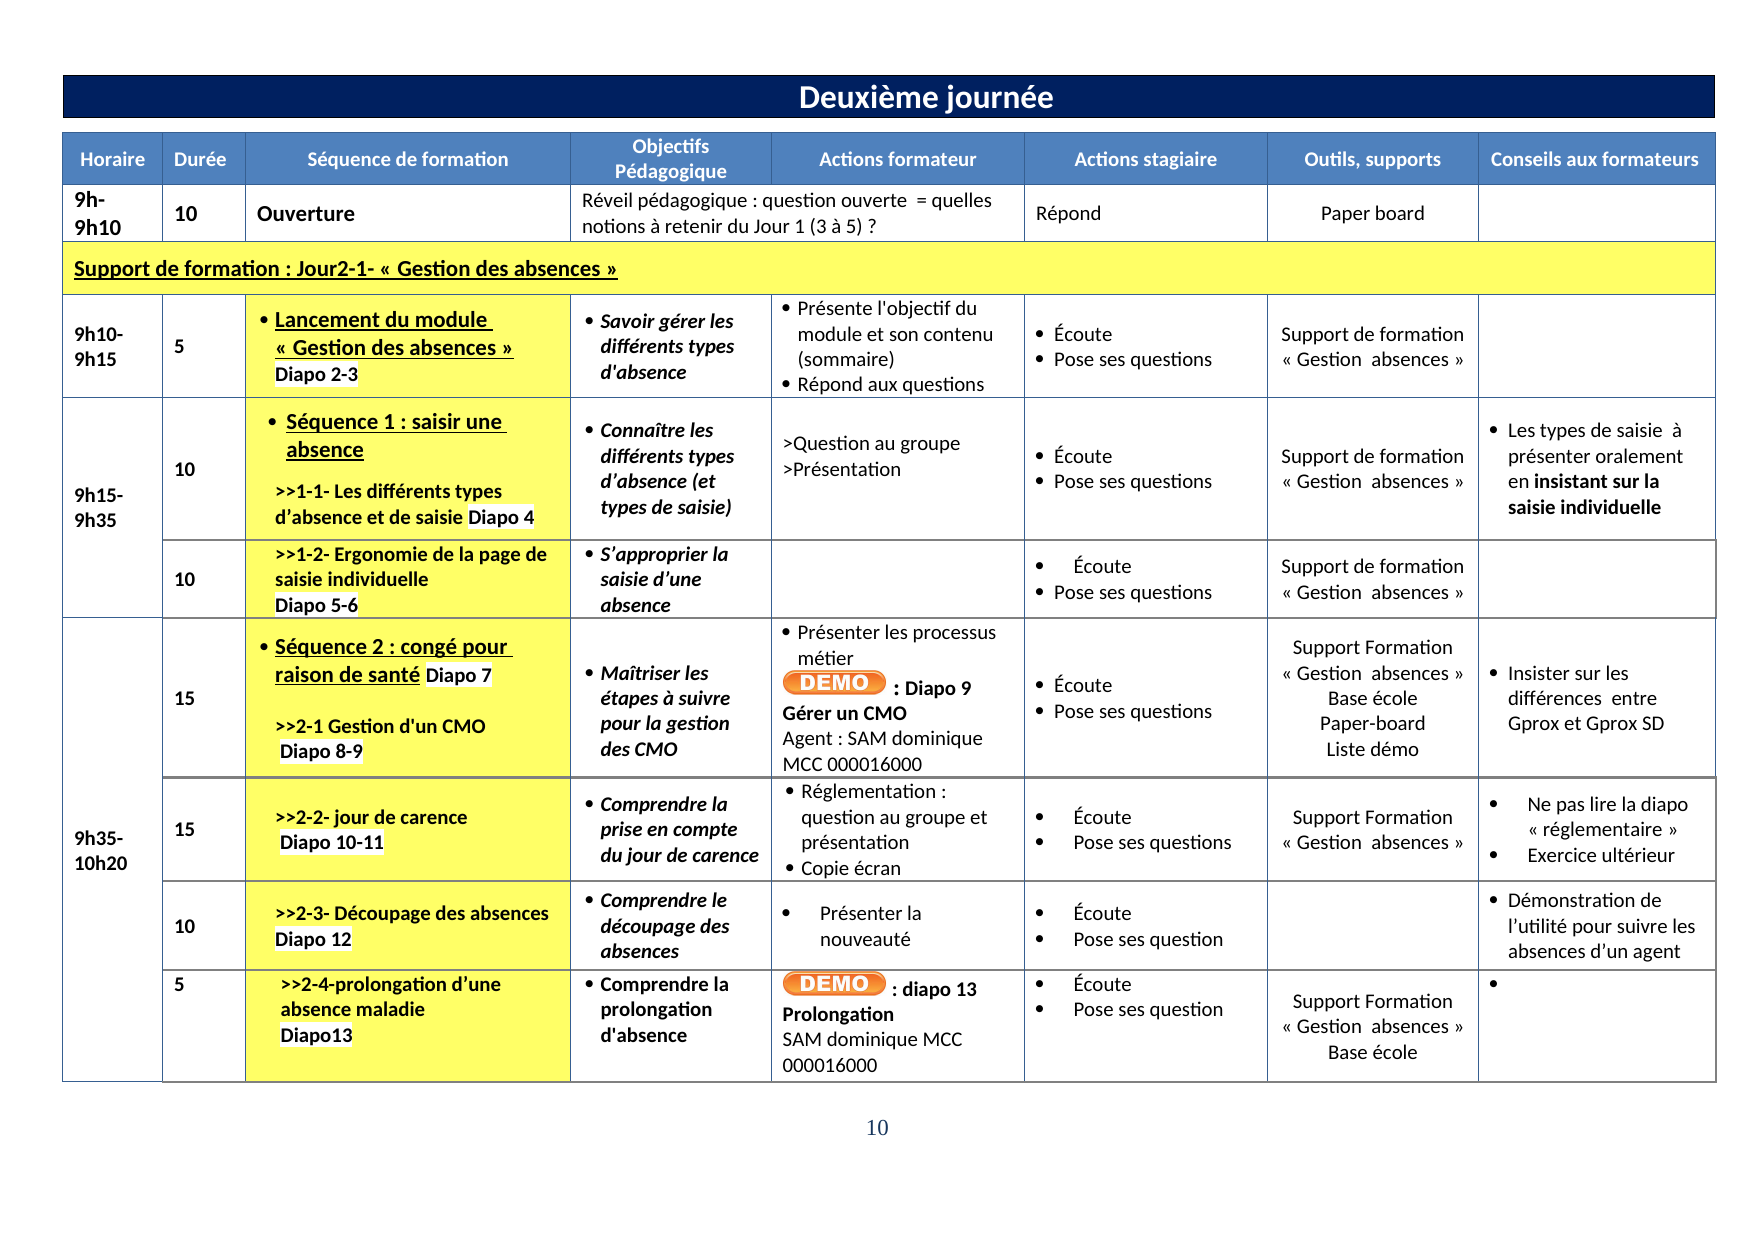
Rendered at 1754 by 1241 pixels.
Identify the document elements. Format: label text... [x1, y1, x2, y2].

table_cell [1479, 185, 1715, 241]
table_cell Écoute Pose ses questions [1025, 541, 1267, 617]
table_cell Séquence 1 : saisir une absence >>1-1- Les différents types d’absence et de saisie Diapo 4 [246, 398, 570, 539]
table_header Outils, supports [1268, 133, 1478, 184]
table_cell Démonstration de l’utilité pour suivre les absences d’un agent [1479, 882, 1715, 969]
table_cell 5 [163, 295, 245, 397]
table_cell Savoir gérer les différents types d'absence [571, 295, 771, 397]
table_cell Séquence 2 : congé pour raison de santé Diapo 7 >>2-1 Gestion d'un CMO Diapo 8-9 [246, 619, 570, 776]
table_cell 9h10-9h15 [63, 295, 162, 397]
table_cell Écoute Pose ses questions [1025, 619, 1267, 776]
table_cell Réglementation : question au groupe et présentation Copie écran [772, 779, 1024, 880]
table_cell 15 [163, 779, 245, 880]
table_cell 10 [163, 541, 245, 617]
table_cell 10 [163, 185, 245, 241]
table_cell 9h35-10h20 [63, 618, 162, 1081]
table_cell 10 [163, 398, 245, 539]
table_cell 5 [163, 971, 245, 1081]
table_cell 9h15-9h35 [63, 398, 162, 617]
table_header Horaire [63, 133, 162, 184]
table_cell Support de formation « Gestion absences » [1268, 295, 1478, 397]
table_cell Lancement du module « Gestion des absences » Diapo 2-3 [246, 295, 570, 397]
table_cell Présenter les processus métier : Diapo 9 Gérer un CMO Agent : SAM dominique MCC 000016000 [772, 619, 1024, 776]
table_cell Support Formation « Gestion absences » [1268, 779, 1478, 880]
table_header Actions formateur [772, 133, 1024, 184]
table_header Objectifs Pédagogique [571, 133, 771, 184]
table_cell >>2-4-prolongation d’une absence maladie Diapo13 [246, 971, 570, 1081]
table_header Deuxième journée [64, 76, 1714, 117]
table_cell 10 [163, 882, 245, 969]
table_header Séquence de formation [246, 133, 570, 184]
table_cell Réveil pédagogique : question ouverte = quelles notions à retenir du Jour 1 (3 à 5) ? [571, 185, 1024, 241]
table_cell S’approprier la saisie d’une absence [571, 541, 771, 617]
table_header Conseils aux formateurs [1479, 133, 1715, 184]
table_cell Présenter la nouveauté [772, 882, 1024, 969]
table_cell >Question au groupe >Présentation [772, 398, 1024, 539]
table_cell [1479, 541, 1715, 617]
table_cell Maîtriser les étapes à suivre pour la gestion des CMO [571, 619, 771, 776]
table_cell Présente l'objectif du module et son contenu (sommaire) Répond aux questions [772, 295, 1024, 397]
table_cell >>1-2- Ergonomie de la page de saisie individuelle Diapo 5-6 [246, 541, 570, 617]
table_header Actions stagiaire [1025, 133, 1267, 184]
table_cell Paper board [1268, 185, 1478, 241]
picture [782, 971, 887, 996]
table_cell Écoute Pose ses questions [1025, 779, 1267, 880]
table_cell Insister sur les différences entre Gprox et Gprox SD [1479, 619, 1715, 776]
table_cell Support Formation « Gestion absences » Base école Paper-board Liste démo [1268, 619, 1478, 776]
table_cell Comprendre le découpage des absences [571, 882, 771, 969]
table_cell [772, 541, 1024, 617]
table_cell Connaître les différents types d’absence (et types de saisie) [571, 398, 771, 539]
table_cell Ouverture [246, 185, 570, 241]
table_cell >>2-3- Découpage des absences Diapo 12 [246, 882, 570, 969]
table_cell Comprendre la prolongation d'absence [571, 971, 771, 1081]
table_cell Comprendre la prise en compte du jour de carence [571, 779, 771, 880]
table_cell Support de formation « Gestion absences » [1268, 398, 1478, 539]
table_cell Support de formation : Jour2-1- « Gestion des absences » [63, 242, 1715, 294]
table_cell Support Formation « Gestion absences » Base école [1268, 971, 1478, 1081]
table_cell Ne pas lire la diapo « réglementaire » Exercice ultérieur [1479, 779, 1715, 880]
table_cell >>2-2- jour de carence Diapo 10-11 [246, 779, 570, 880]
table_cell Support de formation « Gestion absences » [1268, 541, 1478, 617]
table_cell [1268, 882, 1478, 969]
table_cell Les types de saisie à présenter oralement en insistant sur la saisie individuelle [1479, 398, 1715, 539]
table_cell [1479, 295, 1715, 397]
picture [782, 670, 887, 695]
table_cell Écoute Pose ses questions [1025, 295, 1267, 397]
table_cell 9h-9h10 [63, 185, 162, 241]
table_cell [1479, 971, 1715, 1081]
table_header Durée [163, 133, 245, 184]
table_cell 15 [163, 619, 245, 776]
table_cell Écoute Pose ses question [1025, 882, 1267, 969]
table_cell Écoute Pose ses questions [1025, 398, 1267, 539]
table_cell Répond [1025, 185, 1267, 241]
table_cell Écoute Pose ses question [1025, 971, 1267, 1081]
table_cell : diapo 13 Prolongation SAM dominique MCC 000016000 [772, 971, 1024, 1081]
